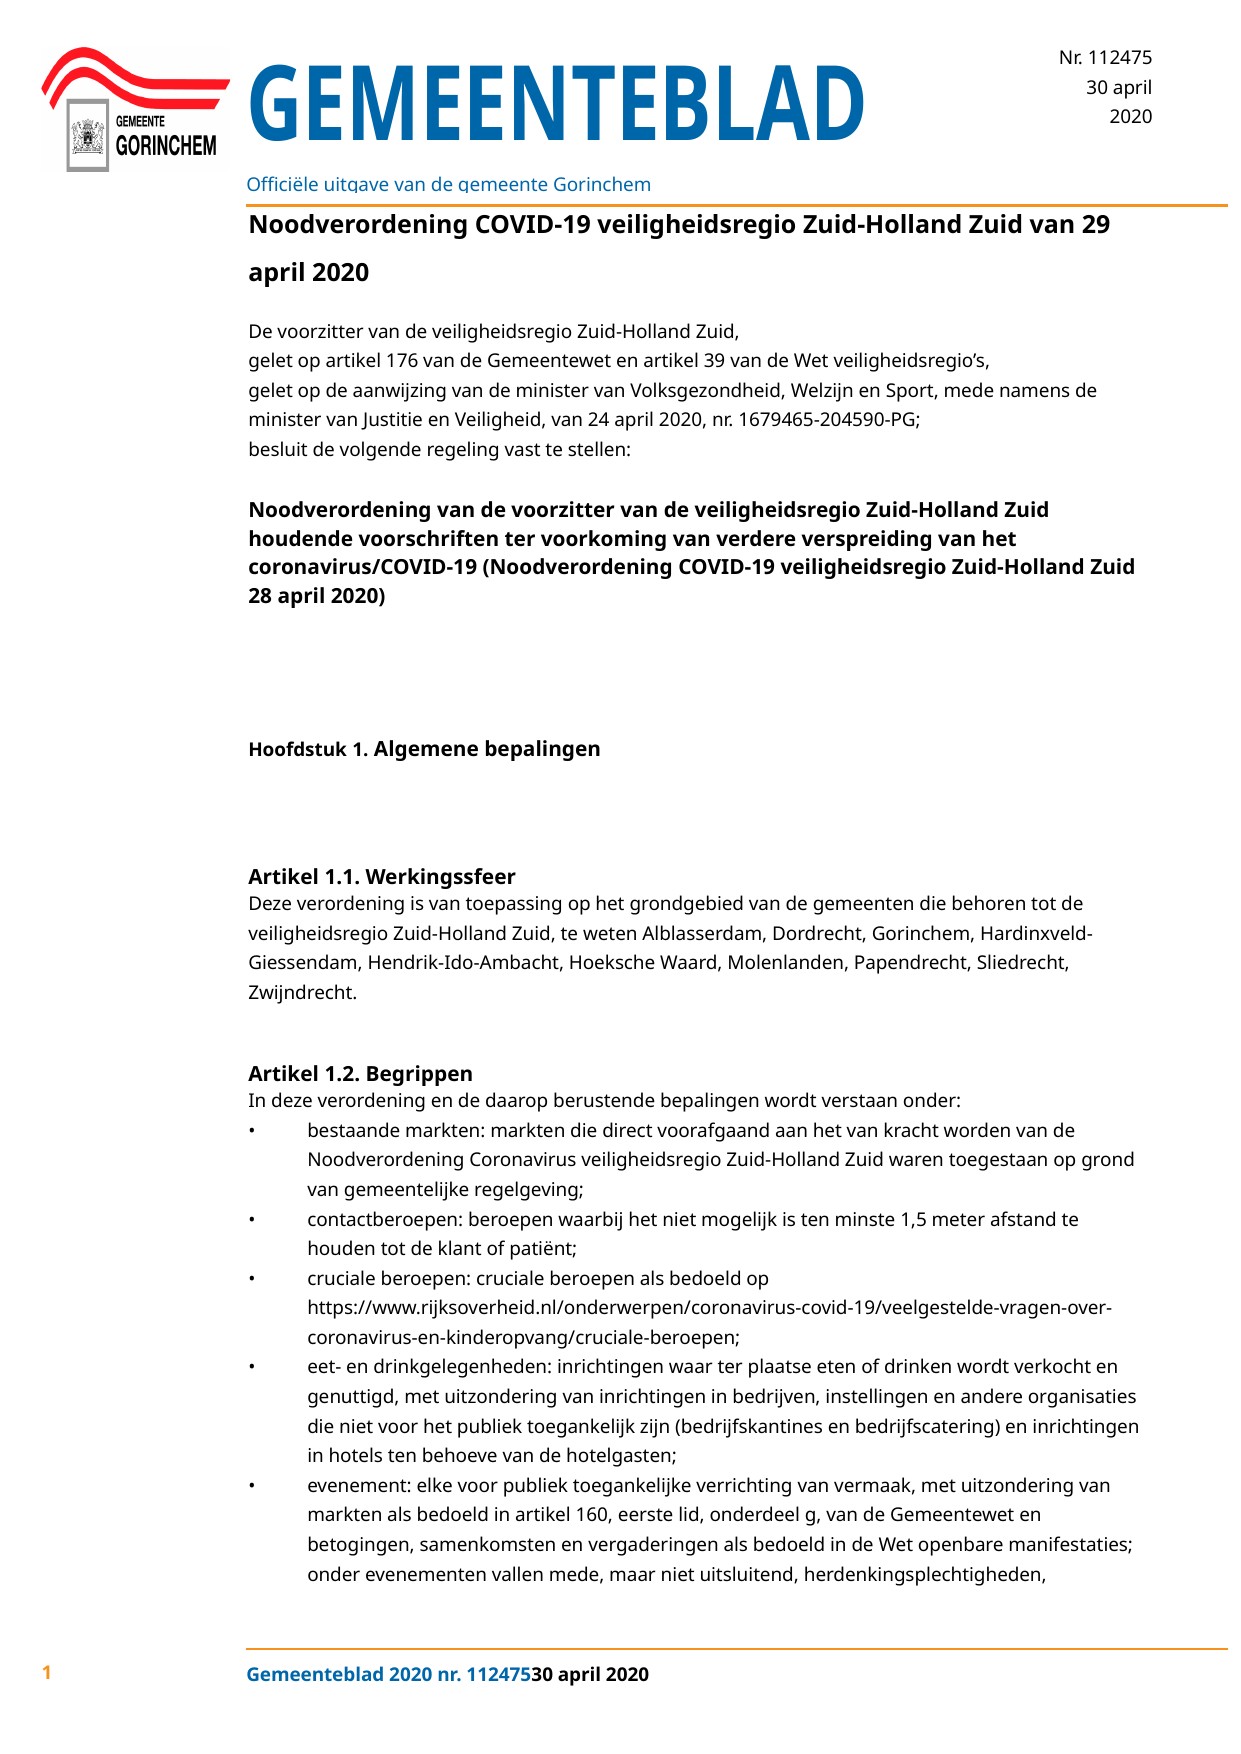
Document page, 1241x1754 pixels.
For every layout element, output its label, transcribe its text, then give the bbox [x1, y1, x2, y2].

text Artikel 1.1. Werkingssfeer [248, 862, 1152, 890]
list evenement: elke voor publiek toegankelijke verrichting van vermaak, met uitzondering van markten als bedoeld in artikel 160, eerste lid, onderdeel g, van de Gemeentewet en betogingen, samenkomsten en vergaderingen als bedoeld in de Wet openbare manifestaties; onder evenementen vallen mede, maar niet uitsluitend, herdenkingsplechtigheden, [248, 1472, 1152, 1586]
list bestaande markten: markten die direct voorafgaand aan het van kracht worden van de Noodverordening Coronavirus veiligheidsregio Zuid-Holland Zuid waren toegestaan op grond van gemeentelijke regelgeving; [248, 1117, 1152, 1202]
list contactberoepen: beroepen waarbij het niet mogelijk is ten minste 1,5 meter afstand te houden tot de klant of patiënt; [248, 1206, 1152, 1261]
text gelet op de aanwijzing van de minister van Volksgezondheid, Welzijn en Sport, mede namens de minister van Justitie en Veiligheid, van 24 april 2020, nr. 1679465-204590-PG; [248, 377, 1152, 432]
text Artikel 1.2. Begrippen [248, 1059, 1152, 1087]
text Deze verordening is van toepassing op het grondgebied van de gemeenten die behoren tot de veiligheidsregio Zuid-Holland Zuid, te weten Alblasserdam, Dordrecht, Gorinchem, Hardinxveld- Giessendam, Hendrik-Ido-Ambacht, Hoeksche Waard, Molenlanden, Papendrecht, Sliedrecht, Zwijndrecht. [248, 890, 1152, 1005]
text Hoofdstuk 1. Algemene bepalingen [248, 734, 1152, 762]
text De voorzitter van de veiligheidsregio Zuid-Holland Zuid, [248, 318, 1152, 344]
text gelet op artikel 176 van de Gemeentewet en artikel 39 van de Wet veiligheidsregio’s, [248, 347, 1152, 373]
text Noodverordening COVID-19 veiligheidsregio Zuid-Holland Zuid van 29 april 2020 [248, 207, 1152, 288]
picture [41, 47, 231, 172]
text besluit de volgende regeling vast te stellen: [248, 436, 1152, 462]
text Noodverordening van de voorzitter van de veiligheidsregio Zuid-Holland Zuid houdende voorschriften ter voorkoming van verdere verspreiding van het coronavirus/COVID-19 (Noodverordening COVID-19 veiligheidsregio Zuid-Holland Zuid 28 april 2020) [248, 495, 1152, 609]
list eet- en drinkgelegenheden: inrichtingen waar ter plaatse eten of drinken wordt verkocht en genuttigd, met uitzondering van inrichtingen in bedrijven, instellingen en andere organisaties die niet voor het publiek toegankelijk zijn (bedrijfskantines en bedrijfscatering) en inrichtingen in hotels ten behoeve van de hotelgasten; [248, 1354, 1152, 1468]
list cruciale beroepen: cruciale beroepen als bedoeld op https://www.rijksoverheid.nl/onderwerpen/coronavirus-covid-19/veelgestelde-vragen-over-coronavirus-en-kinderopvang/cruciale-beroepen; [248, 1265, 1152, 1350]
text In deze verordening en de daarop berustende bepalingen wordt verstaan onder: [248, 1087, 1152, 1113]
